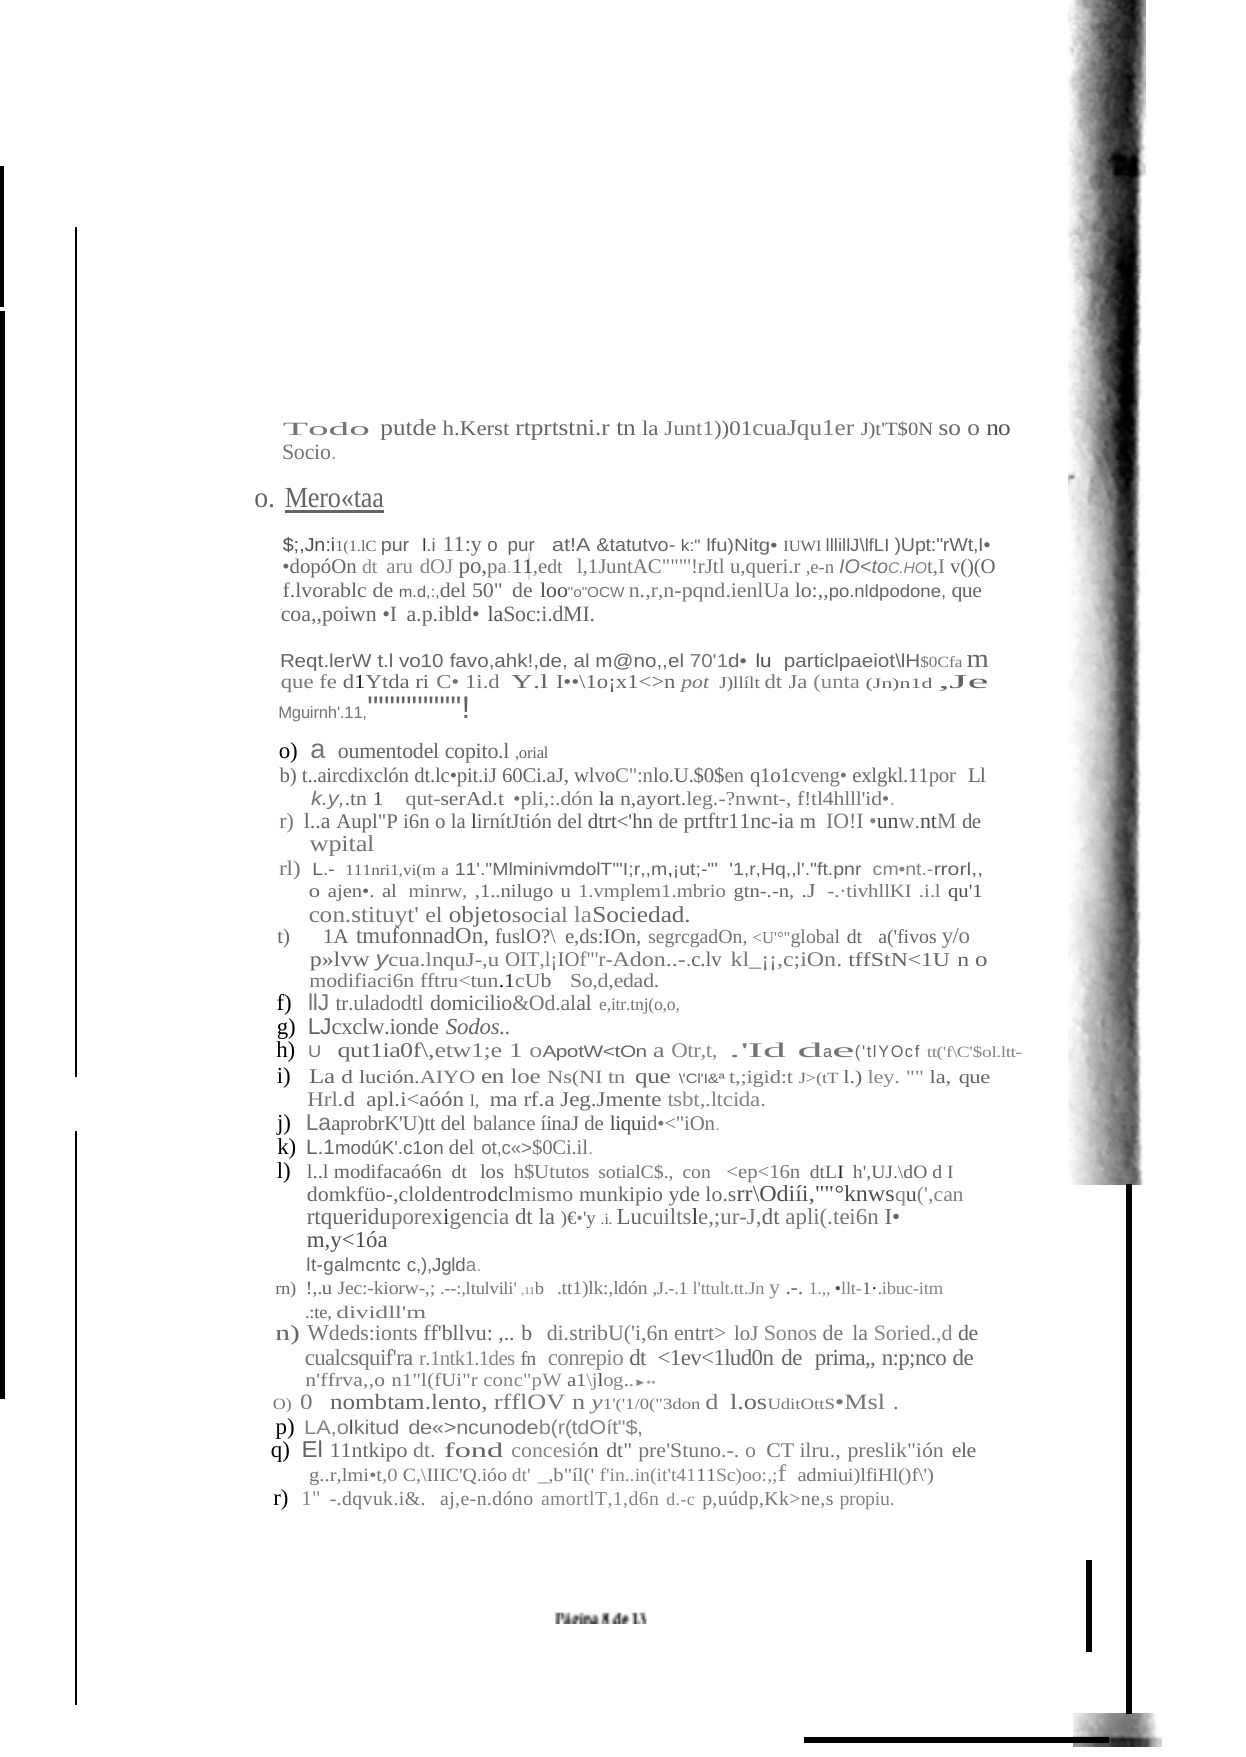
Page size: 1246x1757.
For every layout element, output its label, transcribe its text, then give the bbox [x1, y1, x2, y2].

text •dopóOn dt aru dOJ po,pa.11,edt l,1JuntAC"""'!rJtl u,queri.r ,e-n IO<toC.HOt,I v()(O [531, 555, 1068, 578]
list [1132, 1416, 1246, 1439]
text Hrl.d apl.i<aóón l, ma rf.a Jeg.Jmente tsbt,.ltcida. [307, 1089, 1068, 1111]
list [1146, 1016, 1246, 1040]
text [1146, 1089, 1246, 1111]
list [1146, 992, 1246, 1016]
text [1132, 1370, 1246, 1391]
text f.lvorablc de m.d,:,del 50" de loo"o"OCW n.,r,n-pqnd.ienlUa lo:,,po.nldpodone, que [282, 578, 1068, 602]
list La d lución.AIYO en loe Ns(NI tn que \'Cl'I&ª t,;igid:t J>(tT l.) ley. "" la, que [277, 1063, 1068, 1089]
text g..r,lmi•t,0 C,\IIIC'Q.ióo dt' _,b"íl(' f'in..in(it't4111Sc)oo:,;f admiui)lfiHl()f\') [77, 1462, 1126, 1486]
text t) 1A tmufonnadOn, fuslO?\ e,ds:IOn, segrcgadOn, <U'°"global dt a('fivos y/o [277, 927, 1068, 948]
list LA,olkitud de«>ncunodeb(r(tdOít"$, [275, 1416, 1126, 1439]
text [1146, 644, 1246, 673]
text lt-galmcntc c,),Jglda. [306, 1254, 1126, 1275]
list U qut1ia0f\,etw1;e 1 oApotW<tOn a Otr,t, .'Id dae('tlYOcf tt('f\C'$ol.ltt- [276, 1040, 1068, 1062]
list [1132, 1439, 1246, 1462]
list [1146, 1040, 1246, 1062]
list llJ tr.uladodtl domicilio&Od.alal e,itr.tnj(o,o, [276, 992, 1068, 1016]
text que fe d1Ytda ri C• 1i.d Y.l I••\1o¡x1<>n pot J)llílt dt Ja (unta (Jn)n1d ,Je [281, 673, 1068, 692]
text k.y,.tn 1 qut-serAd.t •pli,:.dón la n,ayort.leg.-?nwnt-, f!tl4hlll'id•. [311, 788, 1068, 810]
text cualcsquif'ra r.1ntk1.1des fn conrepio dt <1ev<1lud0n de prima,, n:p;nco de [304, 1344, 1126, 1370]
list LJcxclw.ionde Sodos.. [277, 1016, 1068, 1040]
text [1132, 1324, 1246, 1344]
list [1146, 1135, 1246, 1159]
text [1146, 416, 1246, 441]
text [1146, 602, 1246, 627]
text [1146, 833, 1246, 856]
text [1146, 578, 1246, 602]
text coa,,poiwn •I a.p.ibld• laSoc:i.dMI. [281, 602, 1068, 627]
text [0, 1462, 75, 1486]
list l..l modifacaó6n dt los h$Ututos sotialC$., con <ep<16n dtLI h',UJ.\dO d I domkfüo-,cloldentrodclmismo munkipio yde lo.srr\Odiíi,""°knwsqu(',can rtqueriduporexigencia dt la )€•'y .i. Lucuiltsle,;ur-J,dt apli(.tei6n I• m,y<1óa [277, 1160, 977, 1252]
text [1146, 971, 1246, 992]
list a oumentodel copito.l ,orial [278, 735, 1068, 764]
text [1146, 480, 1246, 514]
list [1, 1439, 75, 1462]
text [1146, 533, 1246, 555]
text wpital [309, 833, 1068, 856]
text rn) !,.u Jec:-kiorw-,; .--:,ltulvili' ,11b .tt1)lk:,ldón ,J.-.1 l'ttult.tt.Jn y .-. 1.,, •llt-1·.ibuc-itm .:te, dividll'm [275, 1275, 978, 1322]
text [1146, 810, 1246, 833]
text Todo putde h.Kerst rtprtstni.r tn la Junt1))01cuaJqu1er J)t'T$0N so o no [283, 416, 1068, 441]
text [1146, 788, 1246, 810]
text o. Mero«taa [254, 480, 1068, 514]
list [1146, 735, 1246, 764]
text p»lvw ycua.lnquJ-,u OIT,l¡IOf"'r-Adon..-.c.lv kl_¡¡,c;iOn. tffStN<1U n o [309, 948, 1068, 971]
text •dopóOn dt aru dOJ po,pa.11,edt l,1JuntAC"""'!rJtl u,queri.r ,e-n IO<toC.HOt,I v()(O [1146, 555, 1246, 578]
list L.1modúK'.c1on del ot,c«>$0Ci.il. [277, 1135, 1068, 1159]
text [1132, 1462, 1243, 1486]
text [1146, 673, 1246, 692]
list [1146, 1063, 1246, 1089]
text [1146, 441, 1246, 464]
text rl) L.- 111nri1,vi(m a 11'."MlminivmdolT'"I;r,,m,¡ut;-"' '1,r,Hq,,l'."ft.pnr cm•nt.-rrorl,, o ajen•. al minrw, ,1..nilugo u 1.vmplem1.mbrio gtn-.-n, .J -.·tivhllKI .i.l qu'1 con.stituyt' el objetosocial laSociedad. [279, 856, 983, 927]
text r) l..a Aupl"P i6n o la lirnítJtión del dtrt<'hn de prtftr11nc-ia m IO!I •unw.ntM de [279, 810, 1068, 833]
text b) t..aircdixclón dt.lc•pit.iJ 60Ci.aJ, wlvoC":nlo.U.$0$en q1o1cveng• exlgkl.11por Ll [279, 764, 1068, 787]
text modifiaci6n fftru<tun.1cUb So,d,edad. [309, 971, 1068, 992]
list 1" -.dqvuk.i&. aj,e-n.dóno amortlT,1,d6n d.-c p,uúdp,Kk>ne,s propiu. [273, 1486, 1126, 1510]
text [1132, 1344, 1246, 1370]
text [1146, 764, 1246, 787]
text [1146, 927, 1246, 948]
text n) Wdeds:ionts ff'bllvu: ,.. b di.stribU('i,6n entrt> loJ Sonos de la Soried.,d de [275, 1324, 1126, 1344]
text Reqt.lerW t.l vo10 favo,ahk!,de, al m@no,,el 70'1d• lu particlpaeiot\lH$0Cfa m [280, 644, 1068, 673]
text [1132, 1254, 1246, 1275]
text O) 0 nombtam.lento, rfflOV n y1'('1/0("3don d l.osUditOttS•Msl . [273, 1391, 1126, 1414]
list [1146, 1111, 1246, 1135]
text Socio. [282, 441, 1068, 464]
list [1132, 1486, 1246, 1510]
text $;,Jn:i1(1.lC pur l.i 11:y o pur at!A &tatutvo- k:" lfu)Nitg• IUWI lllillJ\lfLI )Upt:"rWt,I• [283, 533, 1068, 555]
text Mguirnh'.11,"''""'"'""'! [278, 692, 1068, 725]
text [1132, 1391, 1246, 1414]
text n'ffrva,,o n1"l(fUi"r conc"pW a1\jlog..►•• [305, 1370, 1126, 1391]
text [1146, 948, 1246, 971]
list LaaprobrK'U)tt del balance íinaJ de liquid•<"iOn. [277, 1111, 1068, 1135]
list El 11ntkipo dt. fond concesión dt" pre'Stuno.-. o CT ilru., preslik"ión ele [77, 1439, 1126, 1462]
text •dopóOn dt aru dOJ po,pa.11,edt l,1JuntAC"""'!rJtl u,queri.r ,e-n IO<toC.HOt,I v()(O [282, 555, 528, 578]
text [1146, 692, 1246, 725]
